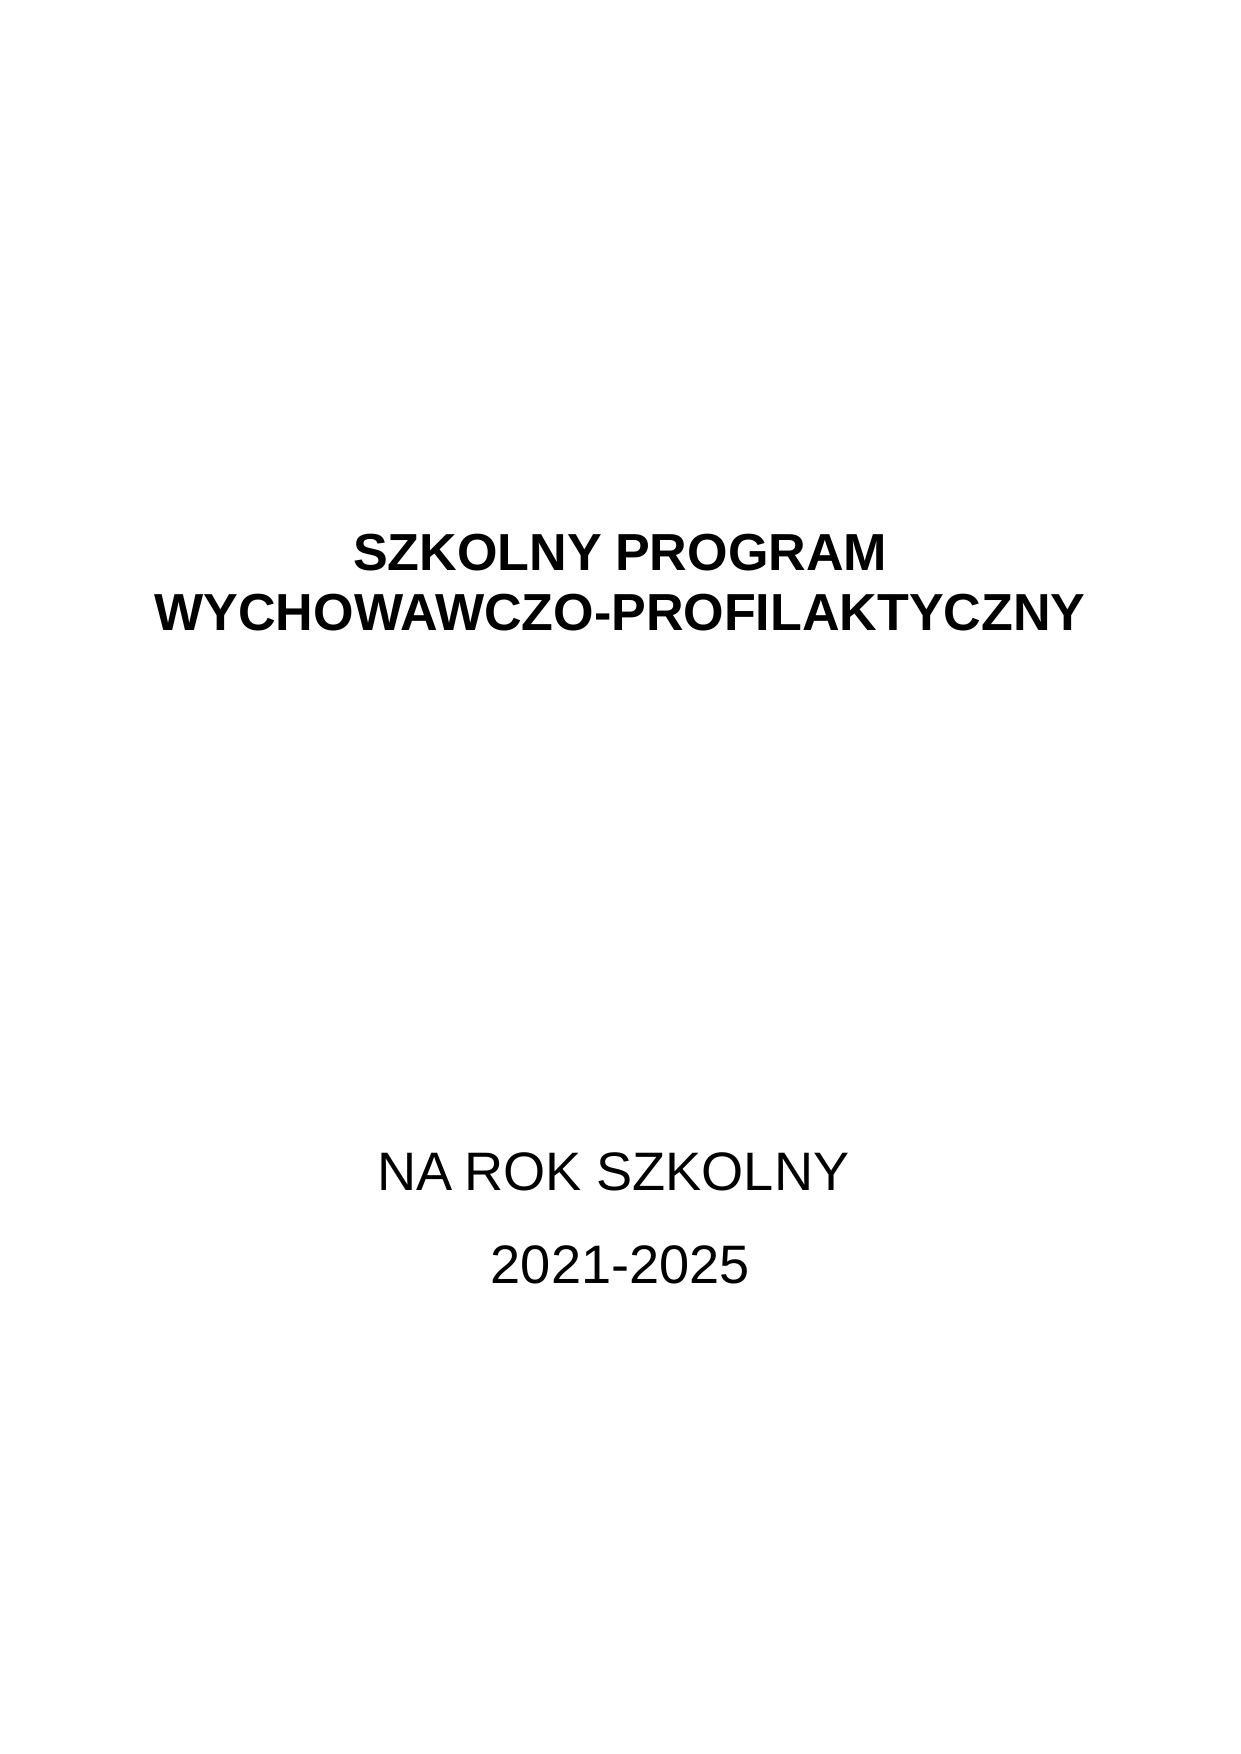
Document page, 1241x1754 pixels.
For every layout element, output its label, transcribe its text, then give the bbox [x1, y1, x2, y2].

text NA ROK SZKOLNY 2021-2025 [148, 1139, 1093, 1295]
text SZKOLNY PROGRAM WYCHOWAWCZO-PROFILAKTYCZNY [148, 521, 1093, 641]
